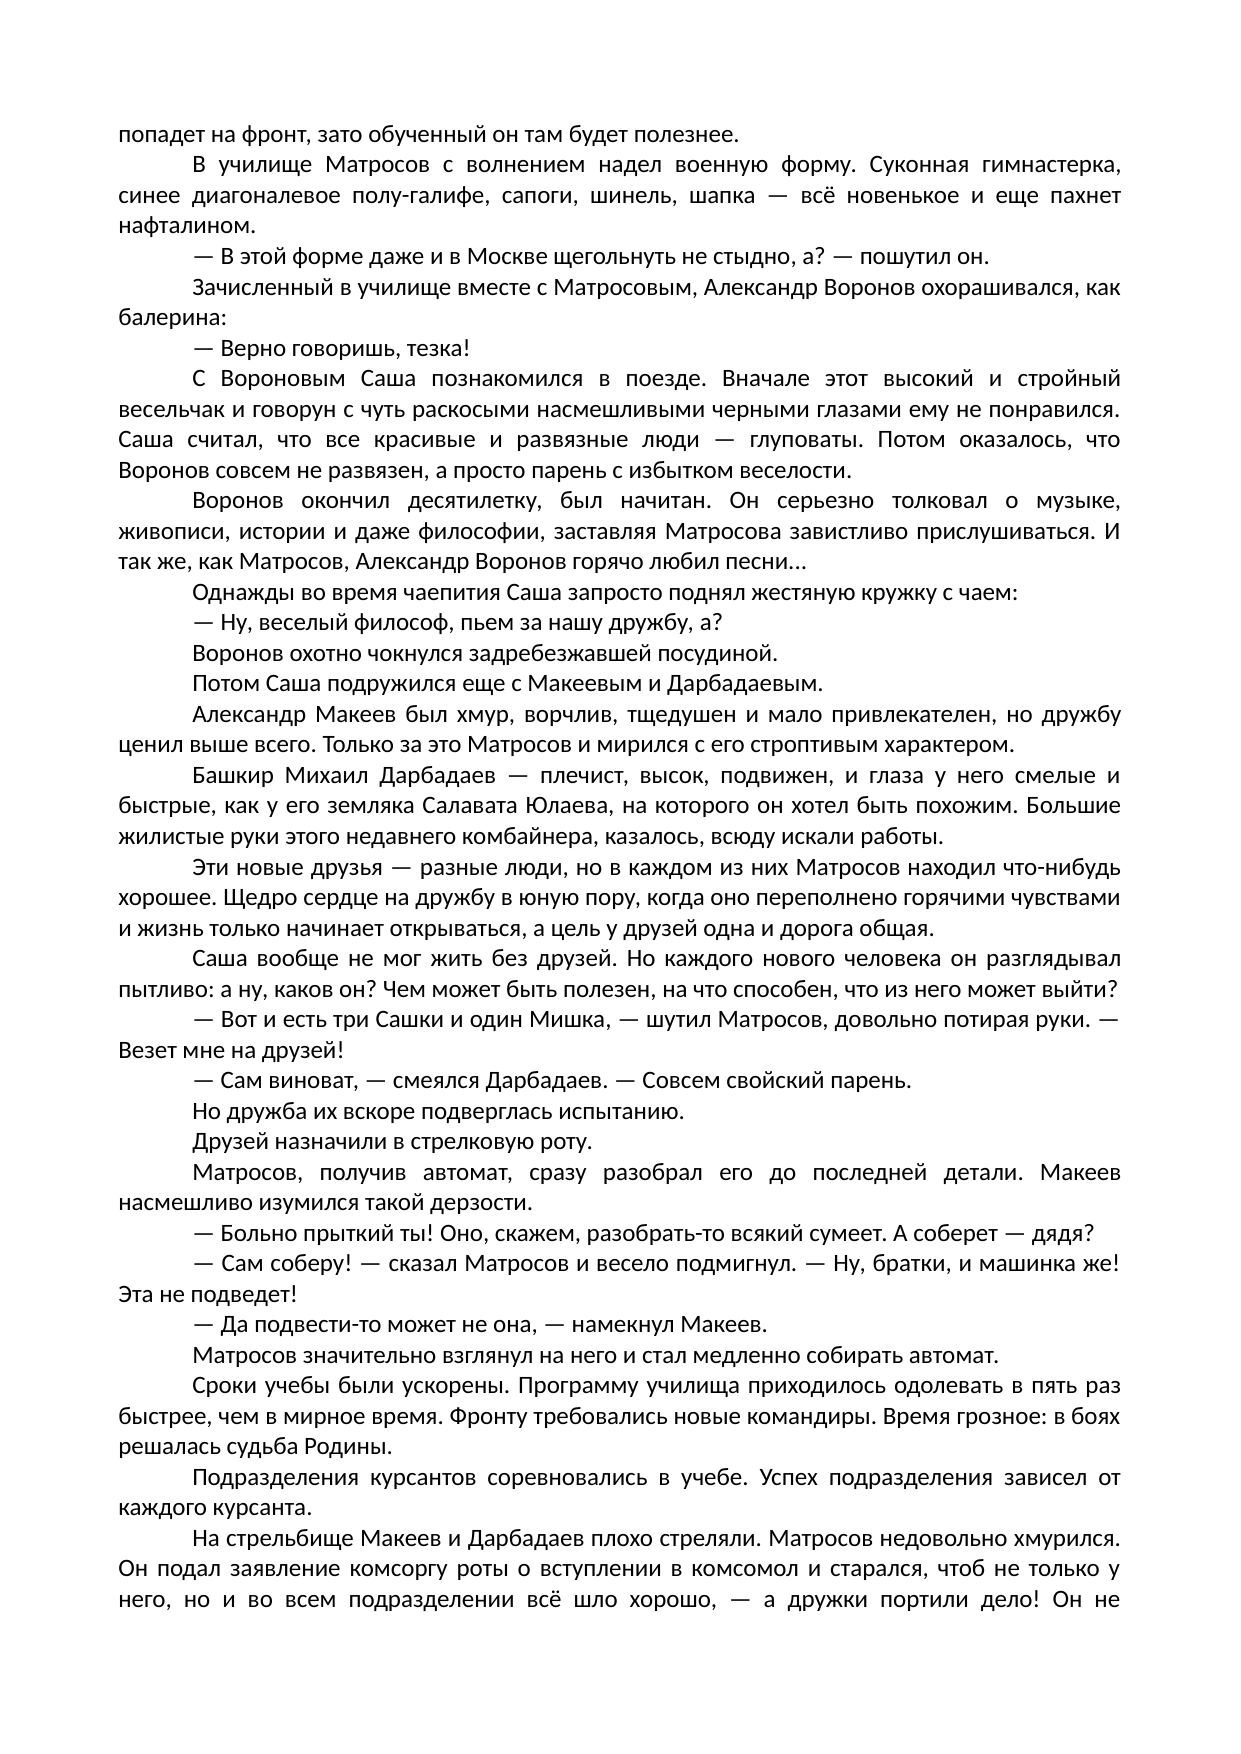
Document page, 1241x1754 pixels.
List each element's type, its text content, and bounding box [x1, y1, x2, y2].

text — Сам виноват, — смеялся Дарбадаев. — Совсем свойский парень. [118, 1064, 1122, 1095]
text — Вот и есть три Сашки и один Мишка, — шутил Матросов, довольно потирая руки. — Везет мне на друзей! [118, 1003, 1122, 1064]
text Потом Саша подружился еще с Макеевым и Дарбадаевым. [118, 667, 1122, 698]
text — Сам соберу! — сказал Матросов и весело подмигнул. — Ну, братки, и машинка же! Эта не подведет! [118, 1247, 1122, 1308]
text На стрельбище Макеев и Дарбадаев плохо стреляли. Матросов недовольно хмурился. Он подал заявление комсоргу роты о вступлении в комсомол и старался, чтоб не только у него, но и во всем подразделении всё шло хорошо, — а дружки портили дело! Он не [118, 1522, 1122, 1614]
text Воронов охотно чокнулся задребезжавшей посудиной. [118, 637, 1122, 667]
text В училище Матросов с волнением надел военную форму. Суконная гимнастерка, синее диагоналевое полу-галифе, сапоги, шинель, шапка — всё новенькое и еще пахнет нафталином. [118, 149, 1122, 240]
text Саша вообще не мог жить без друзей. Но каждого нового человека он разглядывал пытливо: а ну, каков он? Чем может быть полезен, на что способен, что из него может выйти? [118, 942, 1122, 1003]
text — Да подвести-то может не она, — намекнул Макеев. [118, 1308, 1122, 1339]
text — Больно прыткий ты! Оно, скажем, разобрать-то всякий сумеет. А соберет — дядя? [118, 1217, 1122, 1247]
text Матросов, получив автомат, сразу разобрал его до последней детали. Макеев насмешливо изумился такой дерзости. [118, 1156, 1122, 1217]
text Эти новые друзья — разные люди, но в каждом из них Матросов находил что-нибудь хорошее. Щедро сердце на дружбу в юную пору, когда оно переполнено горячими чувствами и жизнь только начинает открываться, а цель у друзей одна и дорога общая. [118, 851, 1122, 942]
text — Верно говоришь, тезка! [118, 332, 1122, 362]
text Подразделения курсантов соревновались в учебе. Успех подразделения зависел от каждого курсанта. [118, 1461, 1122, 1522]
text С Вороновым Саша познакомился в поезде. Вначале этот высокий и стройный весельчак и говорун с чуть раскосыми насмешливыми черными глазами ему не понравился. Саша считал, что все красивые и развязные люди — глуповаты. Потом оказалось, что Воронов совсем не развязен, а просто парень с избытком веселости. [118, 362, 1122, 484]
text — Ну, веселый философ, пьем за нашу дружбу, а? [118, 606, 1122, 637]
text Александр Макеев был хмур, ворчлив, тщедушен и мало привлекателен, но дружбу ценил выше всего. Только за это Матросов и мирился с его строптивым характером. [118, 698, 1122, 759]
text Воронов окончил десятилетку, был начитан. Он серьезно толковал о музыке, живописи, истории и даже философии, заставляя Матросова завистливо прислушиваться. И так же, как Матросов, Александр Воронов горячо любил песни... [118, 484, 1122, 576]
text Зачисленный в училище вместе с Матросовым, Александр Воронов охорашивался, как балерина: [118, 271, 1122, 332]
text Однажды во время чаепития Саша запросто поднял жестяную кружку с чаем: [118, 576, 1122, 606]
text Матросов значительно взглянул на него и стал медленно собирать автомат. [118, 1339, 1122, 1369]
text Башкир Михаил Дарбадаев — плечист, высок, подвижен, и глаза у него смелые и быстрые, как у его земляка Салавата Юлаева, на которого он хотел быть похожим. Большие жилистые руки этого недавнего комбайнера, казалось, всюду искали работы. [118, 759, 1122, 851]
text — В этой форме даже и в Москве щегольнуть не стыдно, а? — пошутил он. [118, 240, 1122, 271]
text Сроки учебы были ускорены. Программу училища приходилось одолевать в пять раз быстрее, чем в мирное время. Фронту требовались новые командиры. Время грозное: в боях решалась судьба Родины. [118, 1369, 1122, 1461]
text Но дружба их вскоре подверглась испытанию. [118, 1095, 1122, 1125]
text Друзей назначили в стрелковую роту. [118, 1125, 1122, 1156]
text попадет на фронт, зато обученный он там будет полезнее. [118, 118, 1122, 149]
